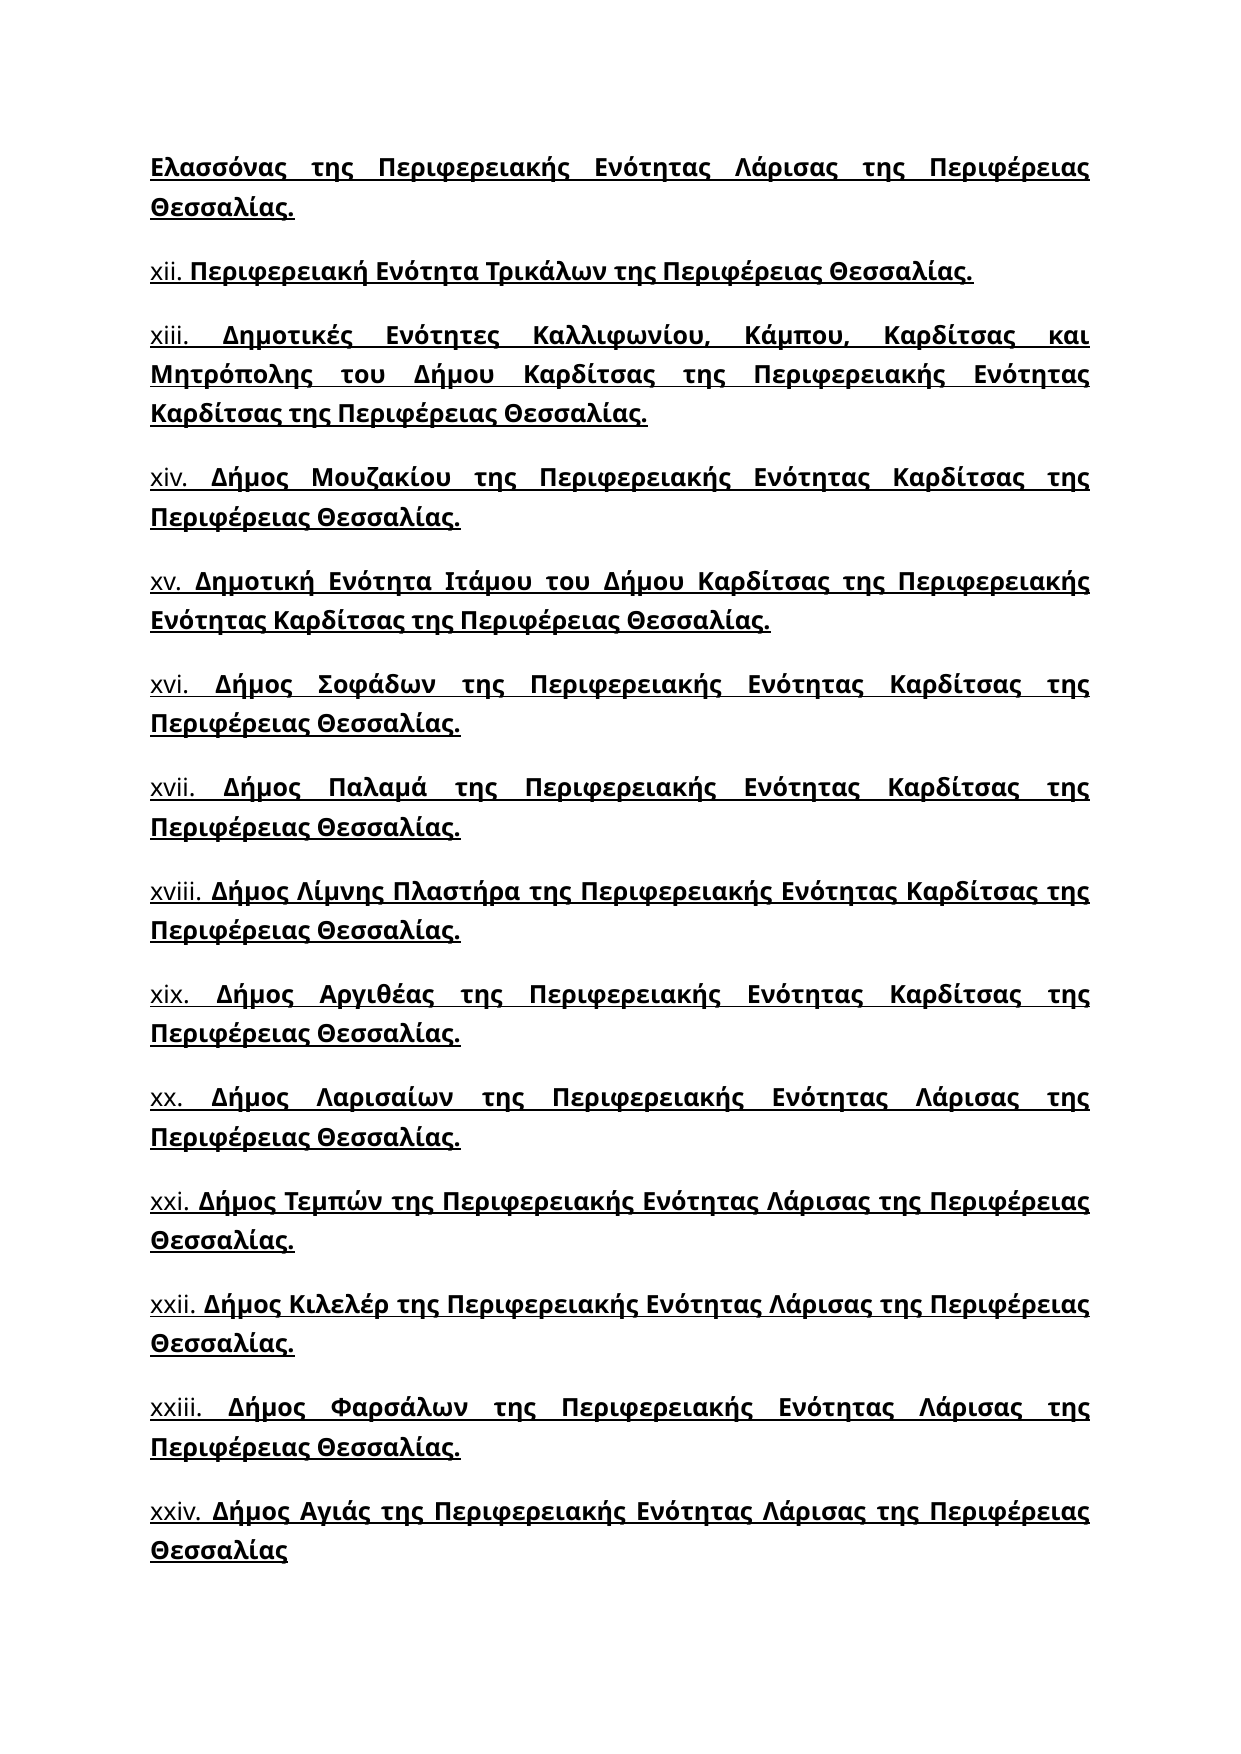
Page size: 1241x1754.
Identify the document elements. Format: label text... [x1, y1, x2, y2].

text Θεσσαλίας. [150, 1317, 1090, 1360]
text xiv. Δήμος Μουζακίου της Περιφερειακής Ενότητας Καρδίτσας της [150, 460, 1090, 489]
text xviii. Δήμος Λίμνης Πλαστήρα της Περιφερειακής Ενότητας Καρδίτσας της [150, 873, 1090, 902]
text xxi. Δήμος Τεμπών της Περιφερειακής Ενότητας Λάρισας της Περιφέρειας [150, 1183, 1090, 1212]
text xxiv. Δήμος Αγιάς της Περιφερειακής Ενότητας Λάρισας της Περιφέρειας [150, 1493, 1090, 1522]
text xx. Δήμος Λαρισαίων της Περιφερειακής Ενότητας Λάρισας της [150, 1080, 1090, 1109]
text xvi. Δήμος Σοφάδων της Περιφερειακής Ενότητας Καρδίτσας της [150, 667, 1090, 696]
text xxii. Δήμος Κιλελέρ της Περιφερειακής Ενότητας Λάρισας της Περιφέρειας [150, 1287, 1090, 1316]
text xiii. Δημοτικές Ενότητες Καλλιφωνίου, Κάμπου, Καρδίτσας και [150, 317, 1090, 346]
text Περιφέρειας Θεσσαλίας. [150, 697, 1090, 740]
text Θεσσαλίας. [150, 1214, 1090, 1257]
text Περιφέρειας Θεσσαλίας. [150, 1111, 1090, 1153]
text Περιφέρειας Θεσσαλίας. [150, 801, 1090, 843]
text Περιφέρειας Θεσσαλίας. [150, 491, 1090, 533]
text Περιφέρειας Θεσσαλίας. [150, 904, 1090, 947]
text Ενότητας Καρδίτσας της Περιφέρειας Θεσσαλίας. [150, 594, 1090, 637]
text Καρδίτσας της Περιφέρειας Θεσσαλίας. [150, 387, 1090, 430]
text xii. Περιφερειακή Ενότητα Τρικάλων της Περιφέρειας Θεσσαλίας. [150, 253, 1090, 287]
text Θεσσαλίας [150, 1524, 1090, 1567]
text xxiii. Δήμος Φαρσάλων της Περιφερειακής Ενότητας Λάρισας της [150, 1390, 1090, 1419]
text Θεσσαλίας. [150, 181, 1090, 223]
text Μητρόπολης του Δήμου Καρδίτσας της Περιφερειακής Ενότητας [150, 348, 1090, 386]
text xv. Δημοτική Ενότητα Ιτάμου του Δήμου Καρδίτσας της Περιφερειακής [150, 563, 1090, 592]
text Ελασσόνας της Περιφερειακής Ενότητας Λάρισας της Περιφέρειας [150, 150, 1090, 179]
text xix. Δήμος Αργιθέας της Περιφερειακής Ενότητας Καρδίτσας της [150, 977, 1090, 1006]
text Περιφέρειας Θεσσαλίας. [150, 1421, 1090, 1463]
text xvii. Δήμος Παλαμά της Περιφερειακής Ενότητας Καρδίτσας της [150, 770, 1090, 799]
text Περιφέρειας Θεσσαλίας. [150, 1007, 1090, 1050]
